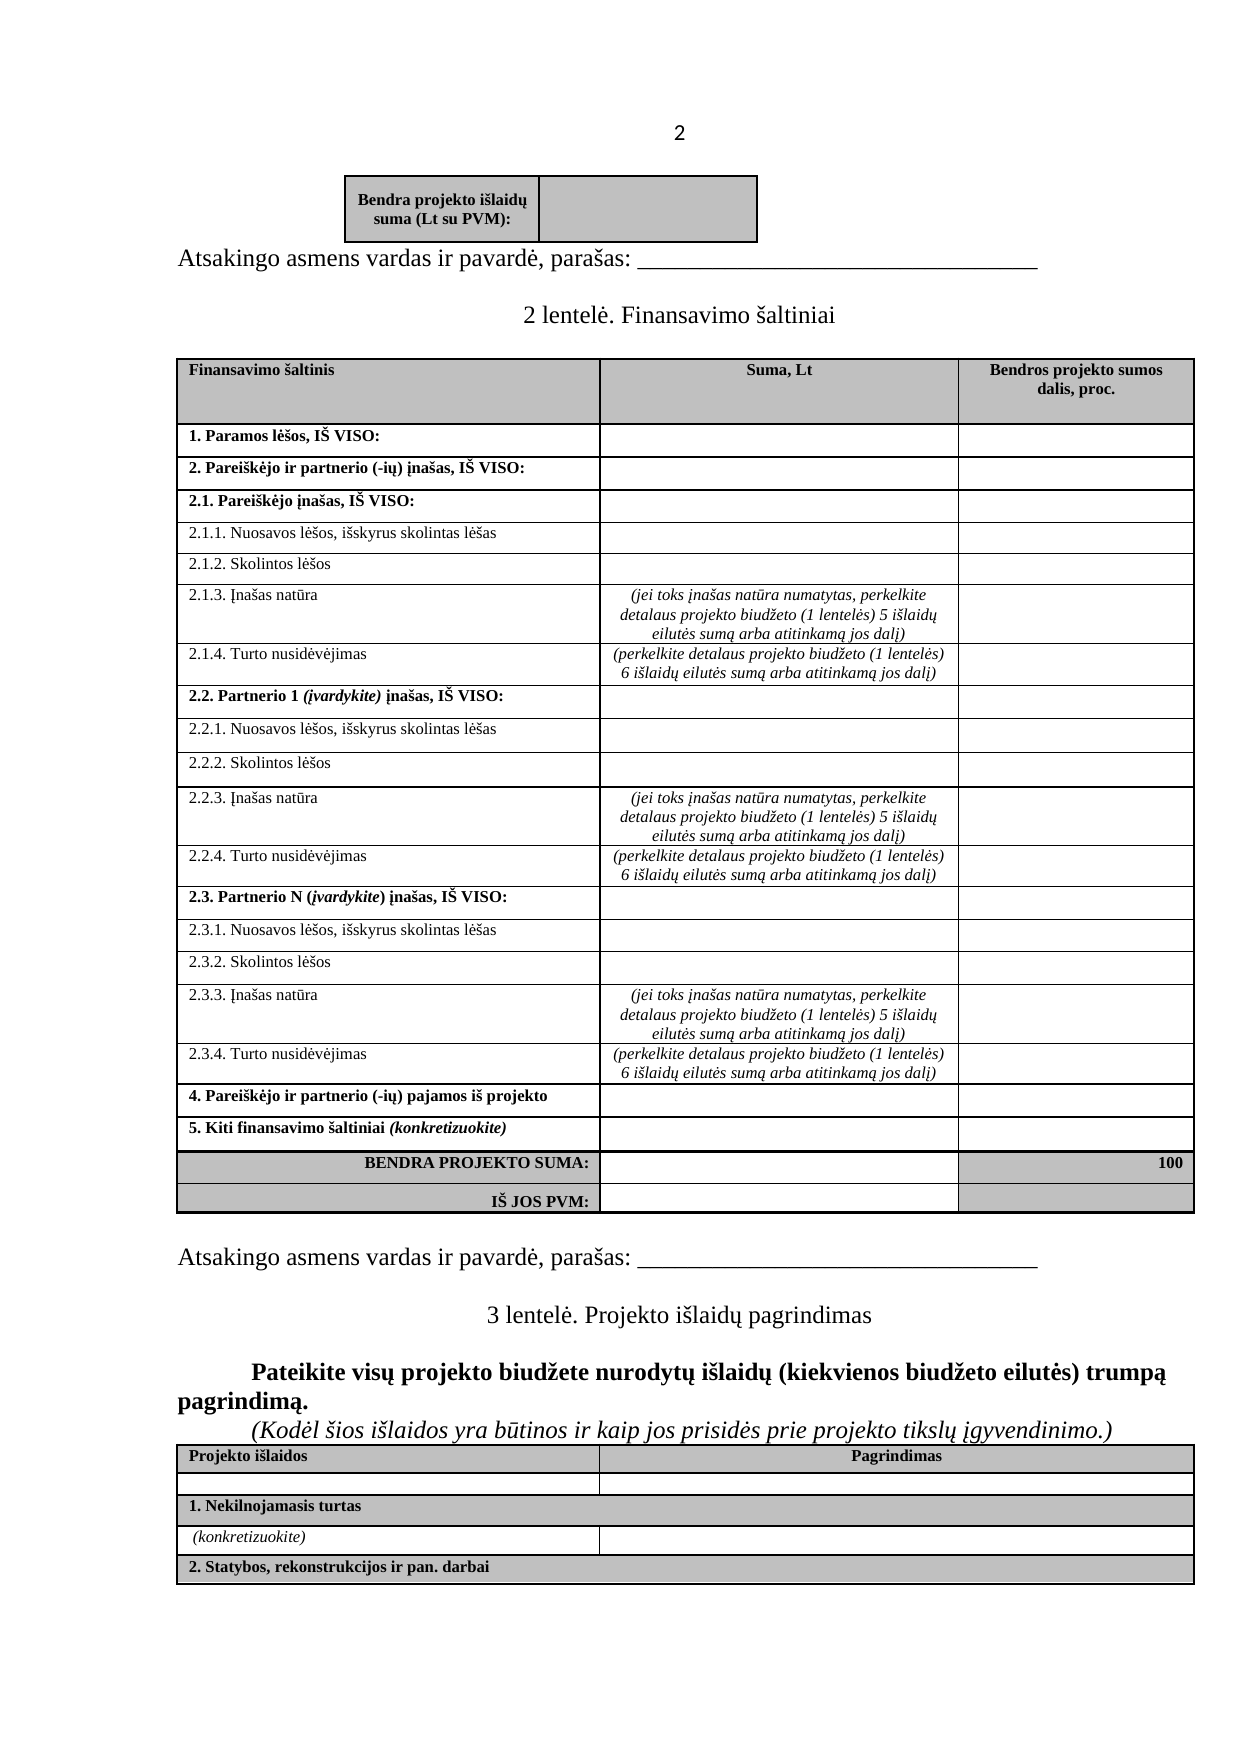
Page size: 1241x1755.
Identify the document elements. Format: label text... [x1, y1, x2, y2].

text 2 lentelė. Finansavimo šaltiniai [177, 300, 1181, 329]
table_cell BENDRA PROJEKTO SUMA: [178, 1153, 599, 1183]
table_cell [959, 523, 1193, 553]
table_cell [601, 1153, 958, 1183]
table_header Bendros projekto sumos dalis, proc. [959, 360, 1193, 423]
table_cell [601, 491, 958, 522]
table_cell 2.1.2. Skolintos lėšos [178, 554, 599, 584]
table_cell [601, 1085, 958, 1116]
table_header Projekto išlaidos [178, 1446, 599, 1472]
table_cell 1. Nekilnojamasis turtas [178, 1496, 1193, 1525]
table_cell [601, 887, 958, 918]
table_cell (konkretizuokite) [178, 1527, 599, 1554]
table_cell 4. Pareiškėjo ir partnerio (-ių) pajamos iš projekto [178, 1085, 599, 1116]
table_header Pagrindimas [600, 1446, 1193, 1472]
table_cell [959, 458, 1193, 489]
table_cell [849, 175, 917, 241]
table_cell [959, 1044, 1193, 1083]
text 3 lentelė. Projekto išlaidų pagrindimas [177, 1300, 1181, 1328]
table_cell [178, 1474, 599, 1493]
table_cell (perkelkite detalaus projekto biudžeto (1 lentelės) 6 išlaidų eilutės sumą arba atitinkamą jos dalį) [601, 644, 958, 685]
table_cell 100 [959, 1153, 1193, 1183]
table_cell [177, 175, 344, 241]
table_cell (jei toks įnašas natūra numatytas, perkelkite detalaus projekto biudžeto (1 lentelės) 5 išlaidų eilutės sumą arba atitinkamą jos dalį) [601, 985, 958, 1043]
table_cell [601, 1184, 958, 1211]
table_cell 2.2.3. Įnašas natūra [178, 788, 599, 845]
table_cell [959, 920, 1193, 951]
table_cell 2.3.3. Įnašas natūra [178, 985, 599, 1043]
text Pateikite visų projekto biudžete nurodytų išlaidų (kiekvienos biudžeto eilutės) trumpą pagrindimą. [177, 1357, 1181, 1415]
table_cell [601, 952, 958, 984]
table_cell [601, 719, 958, 752]
table_cell [959, 554, 1193, 584]
table_cell 2.2.2. Skolintos lėšos [178, 753, 599, 786]
table_cell [959, 491, 1193, 522]
table_cell 1. Paramos lėšos, IŠ VISO: [178, 425, 599, 456]
table_cell 2.1.1. Nuosavos lėšos, išskyrus skolintas lėšas [178, 523, 599, 553]
table_cell [959, 1085, 1193, 1116]
table_cell 2.2. Partnerio 1 (įvardykite) įnašas, IŠ VISO: [178, 686, 599, 718]
table_cell [600, 1474, 1193, 1493]
table_cell [959, 846, 1193, 886]
table_cell [601, 425, 958, 456]
table_cell 2.2.1. Nuosavos lėšos, išskyrus skolintas lėšas [178, 719, 599, 752]
table_cell [601, 554, 958, 584]
table_cell 2.3. Partnerio N (įvardykite) įnašas, IŠ VISO: [178, 887, 599, 918]
table_cell [1060, 175, 1136, 241]
table_cell 2.3.4. Turto nusidėvėjimas [178, 1044, 599, 1083]
table_cell 2.1.3. Įnašas natūra [178, 585, 599, 643]
table_cell 2.3.1. Nuosavos lėšos, išskyrus skolintas lėšas [178, 920, 599, 951]
table_cell IŠ JOS PVM: [178, 1184, 599, 1211]
table_cell [601, 523, 958, 553]
table_cell [959, 1184, 1193, 1211]
table_cell [601, 1118, 958, 1150]
table_cell [600, 1527, 1193, 1554]
table_cell [959, 887, 1193, 918]
table_cell [758, 175, 782, 241]
text Atsakingo asmens vardas ir pavardė, parašas: ________________________________ [177, 1242, 1181, 1271]
text (Kodėl šios išlaidos yra būtinos ir kaip jos prisidės prie projekto tikslų įgyvendinimo.) [177, 1415, 1181, 1443]
table_cell 2.1.4. Turto nusidėvėjimas [178, 644, 599, 685]
table_cell Bendra projekto išlaidų suma (Lt su PVM): [346, 177, 538, 241]
table_cell [917, 175, 993, 241]
table_cell [993, 175, 1060, 241]
text Atsakingo asmens vardas ir pavardė, parašas: ________________________________ [177, 243, 1181, 271]
table_cell [959, 985, 1193, 1043]
table_cell [959, 1118, 1193, 1150]
table_cell (jei toks įnašas natūra numatytas, perkelkite detalaus projekto biudžeto (1 lentelės) 5 išlaidų eilutės sumą arba atitinkamą jos dalį) [601, 585, 958, 643]
table_header Suma, Lt [601, 360, 958, 423]
table_cell 2.2.4. Turto nusidėvėjimas [178, 846, 599, 886]
table_cell (perkelkite detalaus projekto biudžeto (1 lentelės) 6 išlaidų eilutės sumą arba atitinkamą jos dalį) [601, 846, 958, 886]
table_cell (jei toks įnašas natūra numatytas, perkelkite detalaus projekto biudžeto (1 lentelės) 5 išlaidų eilutės sumą arba atitinkamą jos dalį) [601, 788, 958, 845]
table_cell [959, 425, 1193, 456]
table_cell [601, 686, 958, 718]
table_cell [959, 585, 1193, 643]
table_cell [959, 719, 1193, 752]
table_cell [959, 753, 1193, 786]
table_cell [959, 952, 1193, 984]
table_cell [1136, 175, 1204, 241]
table_cell [782, 175, 849, 241]
table_cell [959, 788, 1193, 845]
table_cell [959, 644, 1193, 685]
table_cell 2.3.2. Skolintos lėšos [178, 952, 599, 984]
table_cell 5. Kiti finansavimo šaltiniai (konkretizuokite) [178, 1118, 599, 1150]
table_cell 2. Pareiškėjo ir partnerio (-ių) įnašas, IŠ VISO: [178, 458, 599, 489]
table_cell (perkelkite detalaus projekto biudžeto (1 lentelės) 6 išlaidų eilutės sumą arba atitinkamą jos dalį) [601, 1044, 958, 1083]
table_cell [540, 177, 756, 241]
table_header Finansavimo šaltinis [178, 360, 599, 423]
table_cell 2.1. Pareiškėjo įnašas, IŠ VISO: [178, 491, 599, 522]
table_cell [601, 458, 958, 489]
table_cell 2. Statybos, rekonstrukcijos ir pan. darbai [178, 1556, 1193, 1582]
table_cell [601, 920, 958, 951]
table_cell [959, 686, 1193, 718]
table_cell [601, 753, 958, 786]
